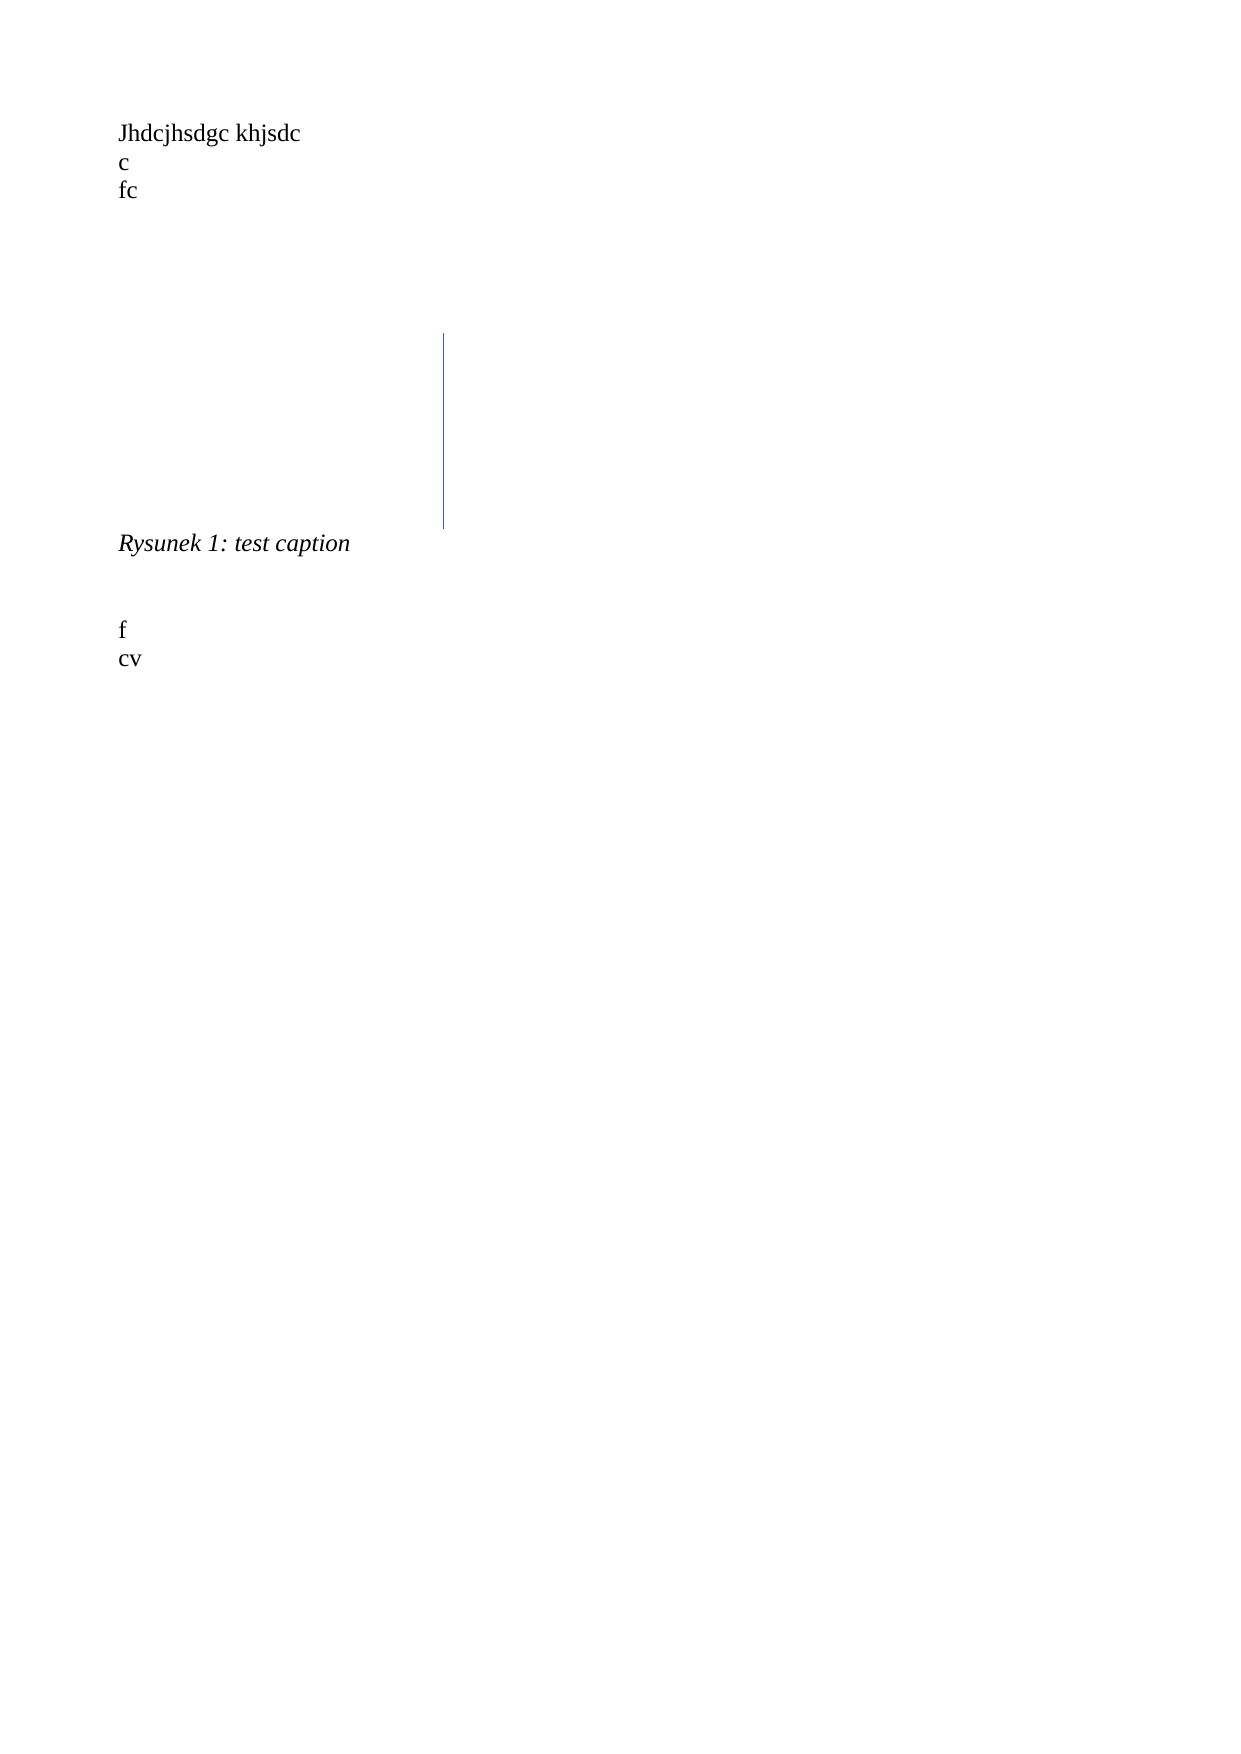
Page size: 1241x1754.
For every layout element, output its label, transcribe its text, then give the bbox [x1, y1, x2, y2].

text f [118, 615, 1122, 643]
text Jhdcjhsdgc khjsdc [118, 118, 1122, 147]
text Rysunek 1: test caption [118, 246, 443, 557]
text cv [118, 643, 1122, 672]
text c [118, 147, 1122, 176]
text fc [118, 176, 1122, 204]
